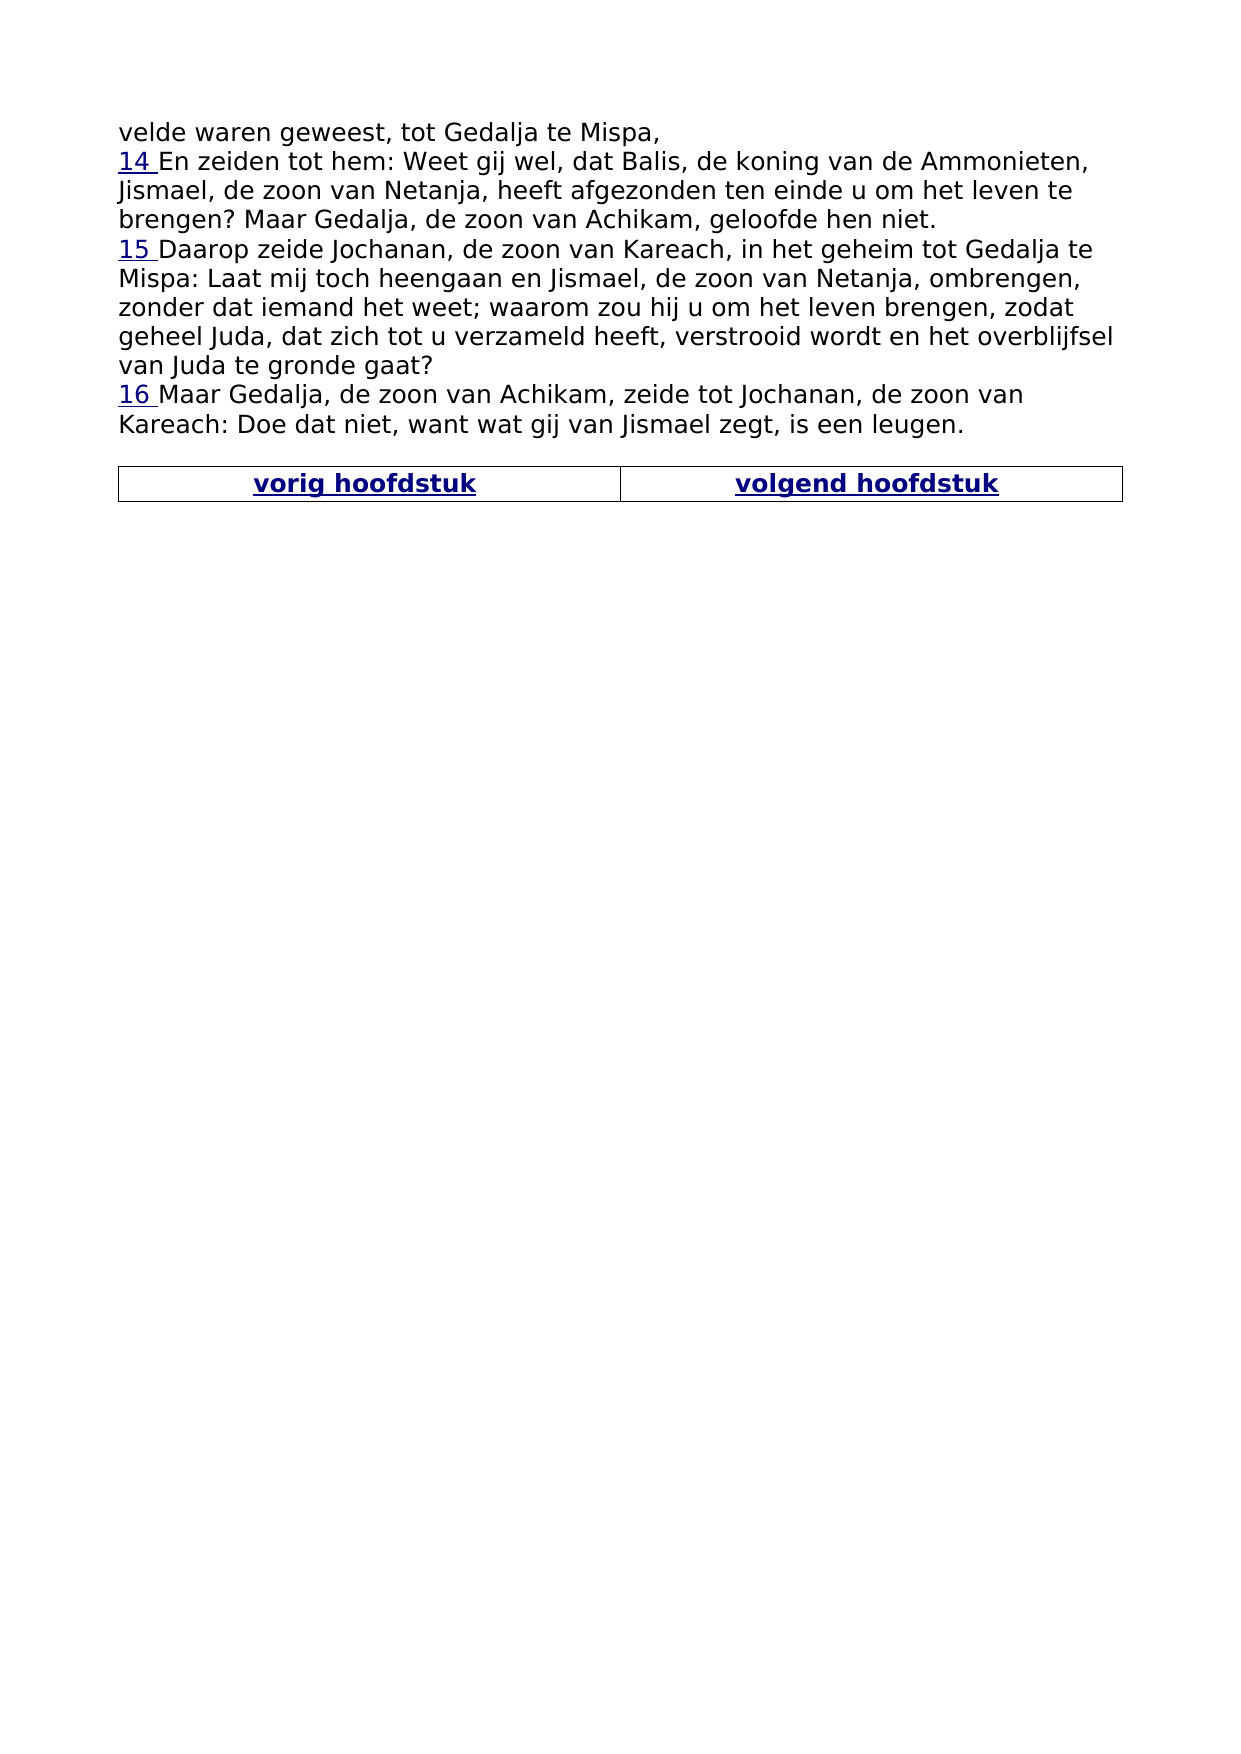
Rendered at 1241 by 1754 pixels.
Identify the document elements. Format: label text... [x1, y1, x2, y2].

table_header vorig hoofdstuk [119, 467, 620, 501]
text velde waren geweest, tot Gedalja te Mispa, 14 En zeiden tot hem: Weet gij wel, dat Balis, de koning van de Ammonieten, Jismael, de zoon van Netanja, heeft afgezonden ten einde u om het leven te brengen? Maar Gedalja, de zoon van Achikam, geloofde hen niet. 15 Daarop zeide Jochanan, de zoon van Kareach, in het geheim tot Gedalja te Mispa: Laat mij toch heengaan en Jismael, de zoon van Netanja, ombrengen, zonder dat iemand het weet; waarom zou hij u om het leven brengen, zodat geheel Juda, dat zich tot u verzameld heeft, verstrooid wordt en het overblijfsel van Juda te gronde gaat? 16 Maar Gedalja, de zoon van Achikam, zeide tot Jochanan, de zoon van Kareach: Doe dat niet, want wat gij van Jismael zegt, is een leugen. [118, 118, 1122, 439]
table_header volgend hoofdstuk [621, 467, 1122, 501]
